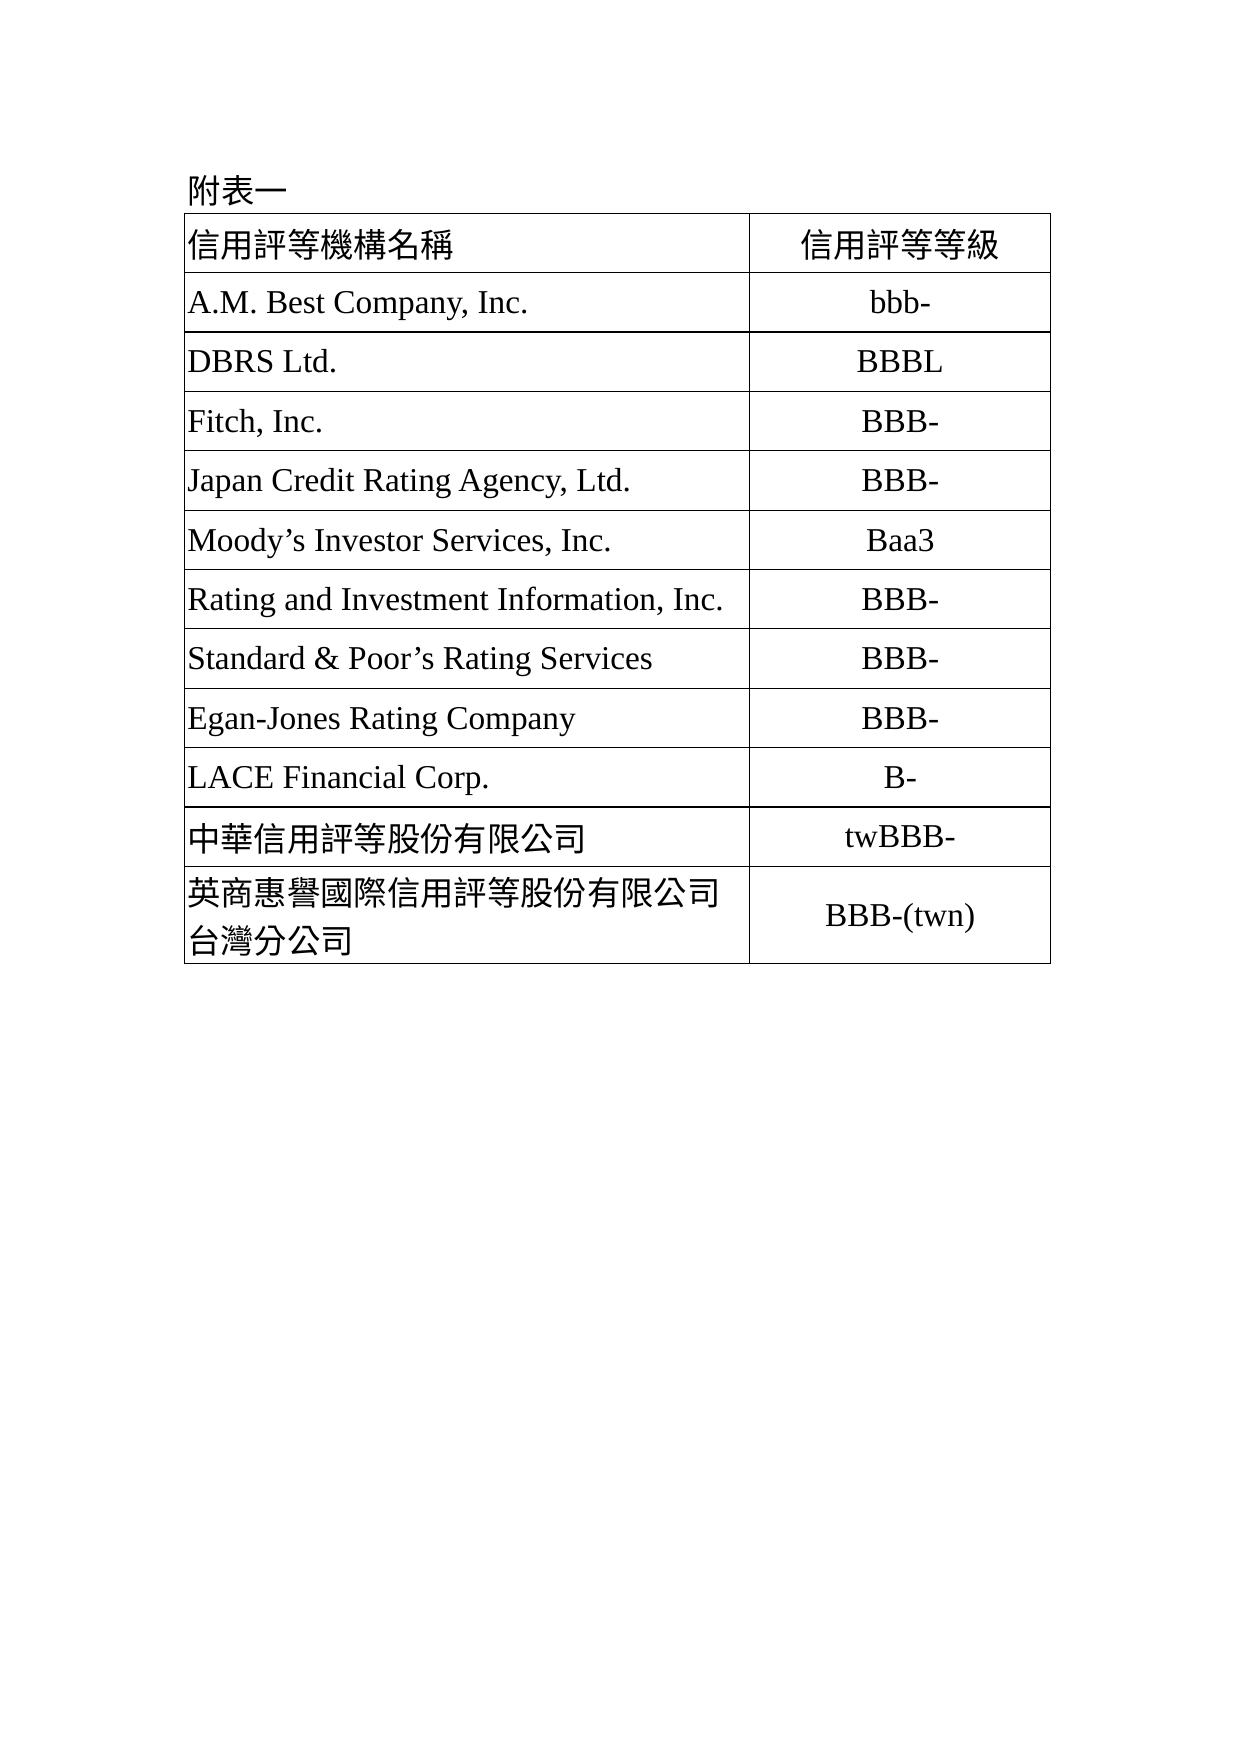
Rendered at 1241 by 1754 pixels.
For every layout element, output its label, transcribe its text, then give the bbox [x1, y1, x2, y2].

table_cell 中華信用評等股份有限公司 [185, 808, 749, 866]
table_cell LACE Financial Corp. [185, 748, 749, 806]
table_cell Rating and Investment Information, Inc. [185, 570, 749, 628]
table_cell BBB- [750, 689, 1050, 747]
table_cell BBB- [750, 629, 1050, 688]
table_cell BBB- [750, 451, 1050, 509]
table_cell Japan Credit Rating Agency, Ltd. [185, 451, 749, 509]
text 附表一 [187, 164, 1053, 213]
table_header 信用評等等級 [750, 214, 1050, 272]
table_cell Egan-Jones Rating Company [185, 689, 749, 747]
table_cell BBBL [750, 333, 1050, 391]
table_cell Standard & Poor’s Rating Services [185, 629, 749, 688]
table_cell Moody’s Investor Services, Inc. [185, 511, 749, 569]
table_cell B- [750, 748, 1050, 806]
table_cell Baa3 [750, 511, 1050, 569]
table_cell BBB-(twn) [750, 867, 1050, 963]
table_cell A.M. Best Company, Inc. [185, 273, 749, 331]
table_cell bbb- [750, 273, 1050, 331]
table_cell DBRS Ltd. [185, 333, 749, 391]
table_cell BBB- [750, 570, 1050, 628]
table_cell Fitch, Inc. [185, 392, 749, 450]
table_header 信用評等機構名稱 [185, 214, 749, 272]
table_cell 英商惠譽國際信用評等股份有限公司台灣分公司 [185, 867, 749, 963]
table_cell BBB- [750, 392, 1050, 450]
table_cell twBBB- [750, 808, 1050, 866]
